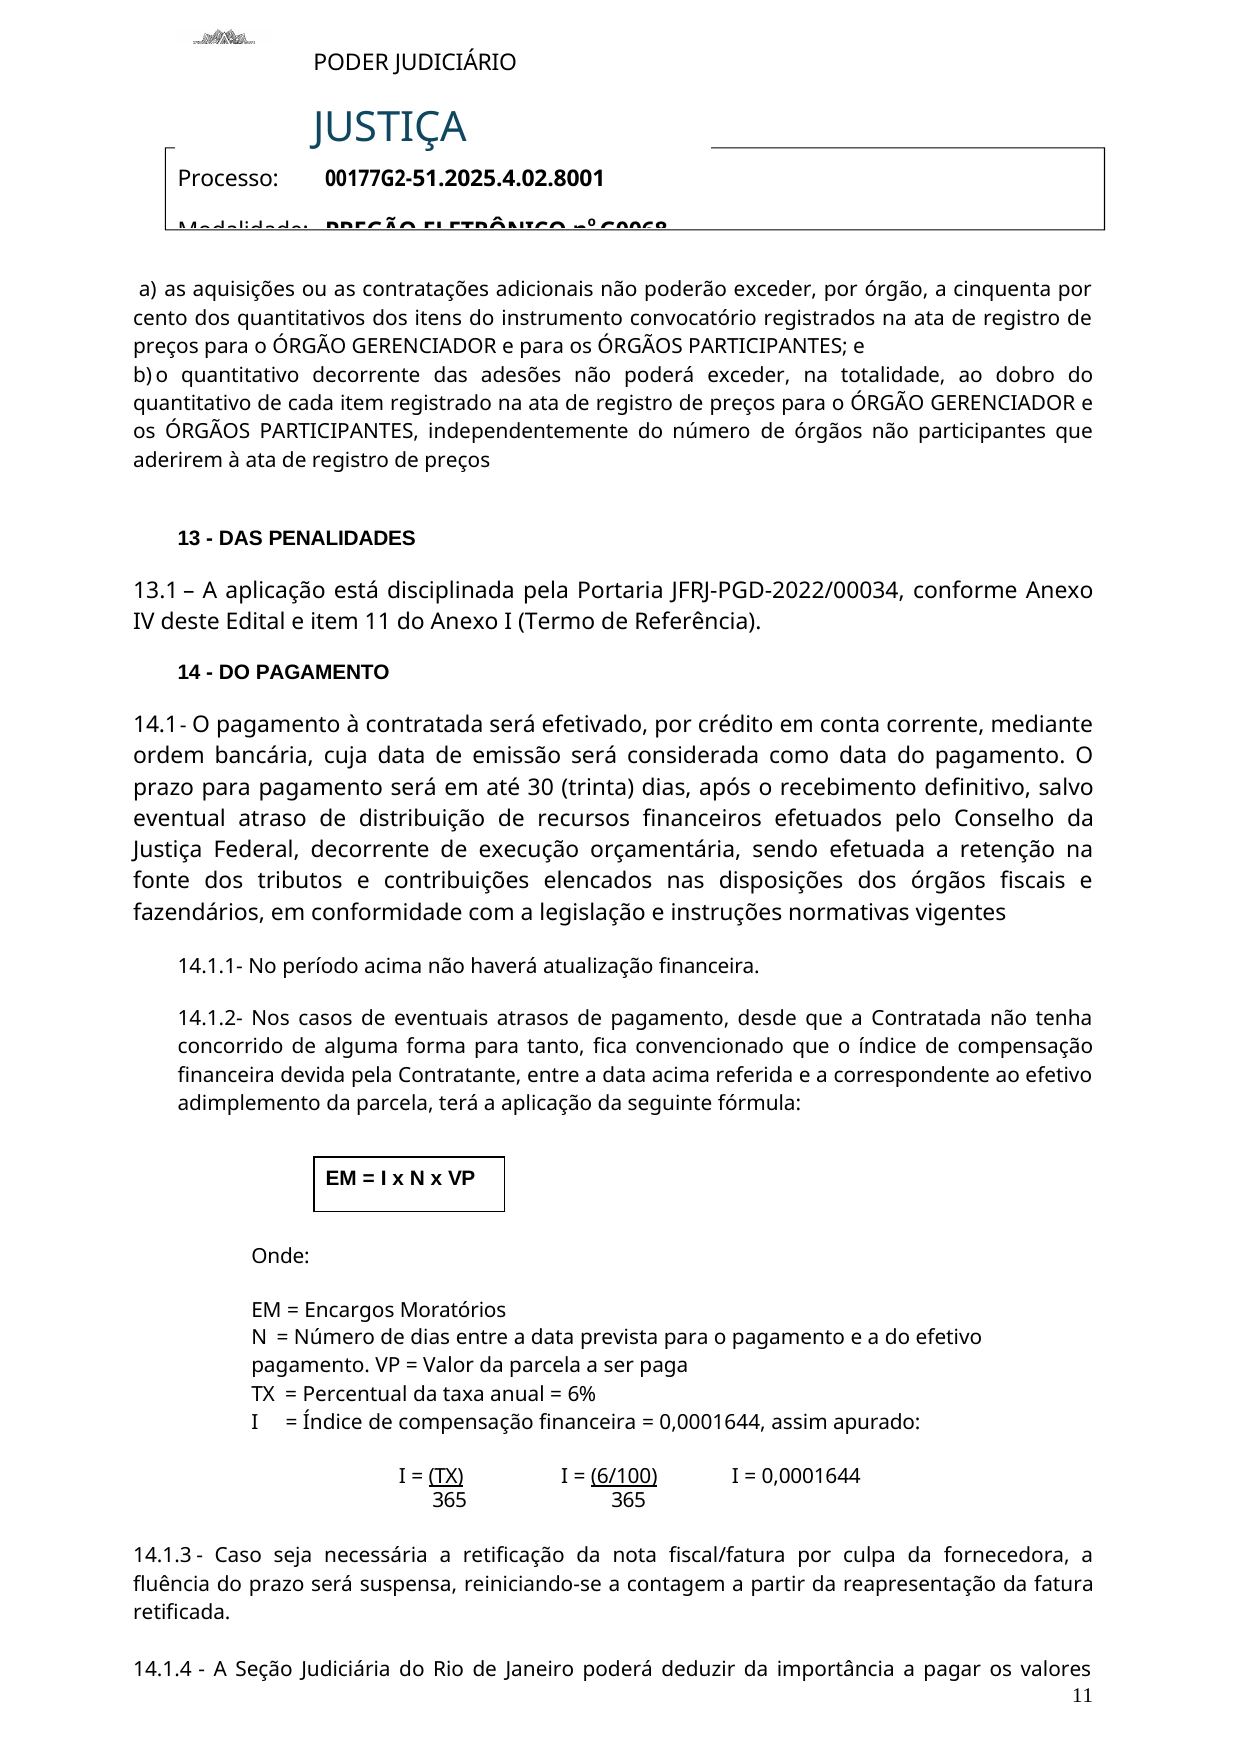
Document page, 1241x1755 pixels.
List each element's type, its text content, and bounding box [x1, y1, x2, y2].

text EM = I x N x VP [325, 1165, 504, 1189]
text 14.1.1- No período acima não haverá atualização financeira. [177, 951, 1137, 979]
list - A Seção Judiciária do Rio de Janeiro poderá deduzir da importância a pagar os valores correspondentes a multas ou indenizações. [133, 1654, 1093, 1683]
list - DAS PENALIDADES [177, 526, 1137, 549]
text 365 365 [432, 1488, 1137, 1512]
list - O pagamento à contratada será efetivado, por crédito em conta corrente, mediante ordem bancária, cuja data de emissão será considerada como data do pagamento. O prazo para pagamento será em até 30 (trinta) dias, após o recebimento definitivo, salvo eventual atraso de distribuição de recursos financeiros efetuados pelo Conselho da Justiça Federal, decorrente de execução orçamentária, sendo efetuada a retenção na fonte dos tributos e contribuições elencados nas disposições dos órgãos fiscais e fazendários, em conformidade com a legislação e instruções normativas vigentes [133, 708, 1094, 927]
list - DO PAGAMENTO [177, 660, 1137, 684]
list o quantitativo decorrente das adesões não poderá exceder, na totalidade, ao dobro do quantitativo de cada item registrado na ata de registro de preços para o ÓRGÃO GERENCIADOR e os ÓRGÃOS PARTICIPANTES, independentemente do número de órgãos não participantes que aderirem à ata de registro de preços [133, 360, 1093, 473]
text EM = Encargos Moratórios [251, 1298, 1137, 1322]
text I = (TX) I = (6/100) I = 0,0001644 [398, 1464, 1137, 1488]
text 14.1.2- Nos casos de eventuais atrasos de pagamento, desde que a Contratada não tenha concorrido de alguma forma para tanto, fica convencionado que o índice de compensação financeira devida pela Contratante, entre a data acima referida e a correspondente ao efetivo adimplemento da parcela, terá a aplicação da seguinte fórmula: [177, 1003, 1093, 1117]
text Onde: [251, 1241, 1137, 1269]
text I = Índice de compensação financeira = 0,0001644, assim apurado: [251, 1407, 1137, 1436]
text N = Número de dias entre a data prevista para o pagamento e a do efetivo pagamento. VP = Valor da parcela a ser paga [251, 1322, 1080, 1379]
list – A aplicação está disciplinada pela Portaria JFRJ-PGD-2022/00034, conforme Anexo IV deste Edital e item 11 do Anexo I (Termo de Referência). [133, 574, 1094, 636]
text TX = Percentual da taxa anual = 6% [251, 1379, 1137, 1407]
list as aquisições ou as contratações adicionais não poderão exceder, por órgão, a cinquenta por cento dos quantitativos dos itens do instrumento convocatório registrados na ata de registro de preços para o ÓRGÃO GERENCIADOR e para os ÓRGÃOS PARTICIPANTES; e [133, 274, 1093, 360]
list - Caso seja necessária a retificação da nota fiscal/fatura por culpa da fornecedora, a fluência do prazo será suspensa, reiniciando-se a contagem a partir da reapresentação da fatura retificada. [133, 1540, 1093, 1626]
